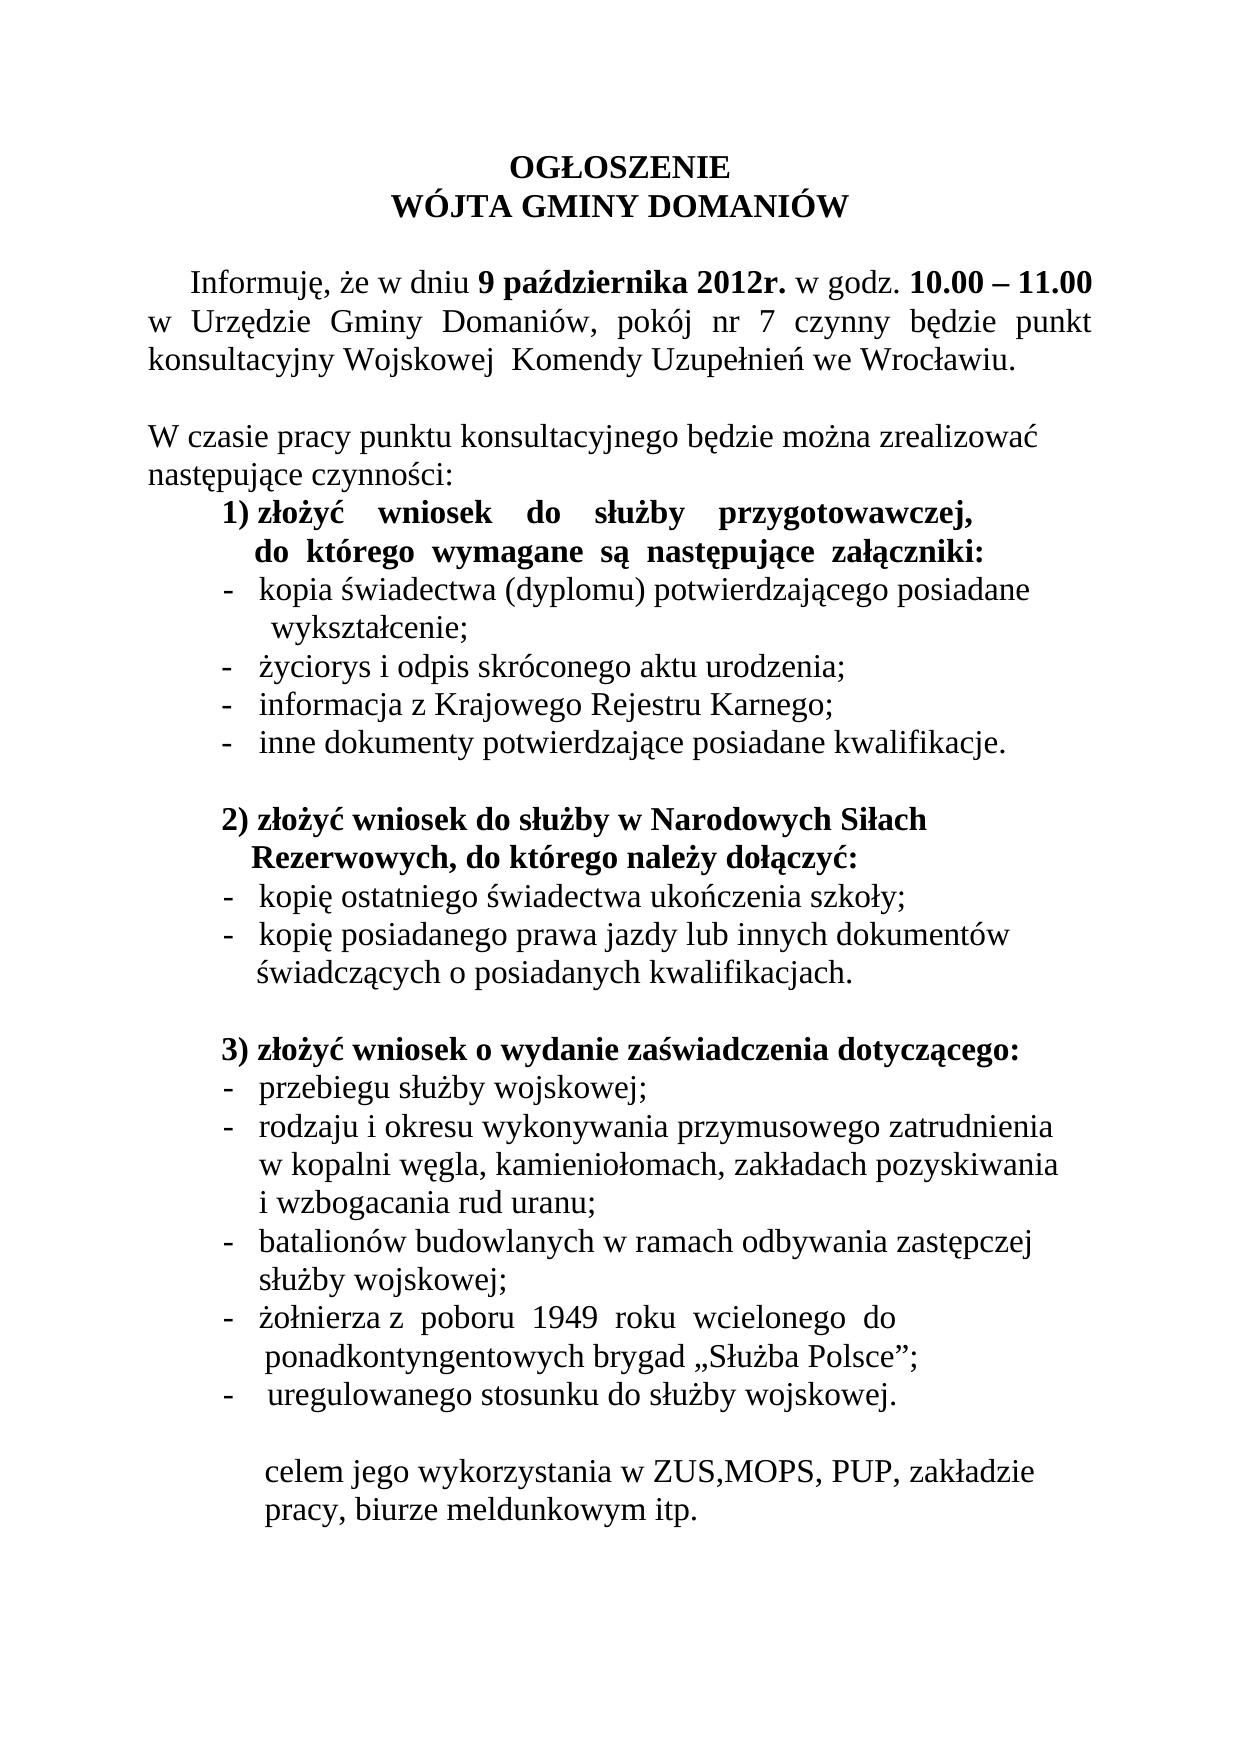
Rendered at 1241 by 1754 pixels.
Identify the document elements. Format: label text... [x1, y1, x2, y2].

list świadczących o posiadanych kwalifikacjach. [148, 953, 1160, 991]
list inne dokumenty potwierdzające posiadane kwalifikacje. [221, 723, 1092, 761]
list - kopię ostatniego świadectwa ukończenia szkoły; [148, 876, 1160, 914]
text 3) złożyć wniosek o wydanie zaświadczenia dotyczącego: [221, 1029, 1160, 1068]
text w kopalni węgla, kamieniołomach, zakładach pozyskiwania [258, 1144, 1160, 1183]
text ponadkontyngentowych brygad „Służba Polsce”; [148, 1336, 1160, 1374]
text Rezerwowych, do którego należy dołączyć: [148, 838, 1160, 876]
text służby wojskowej; [258, 1259, 1160, 1298]
text OGŁOSZENIE [148, 148, 1092, 186]
text i wzbogacania rud uranu; [258, 1183, 1160, 1221]
text - żołnierza z poboru 1949 roku wcielonego do [148, 1298, 1160, 1336]
text wykształcenie; [148, 608, 1092, 646]
text 1) złożyć wniosek do służby przygotowawczej, [148, 493, 1092, 531]
list życiorys i odpis skróconego aktu urodzenia; [221, 646, 1092, 684]
text 2) złożyć wniosek do służby w Narodowych Siłach [221, 799, 1160, 838]
text celem jego wykorzystania w ZUS,MOPS, PUP, zakładzie [148, 1451, 1092, 1489]
text WÓJTA GMINY DOMANIÓW [148, 186, 1092, 224]
list - kopię posiadanego prawa jazdy lub innych dokumentów [148, 914, 1160, 953]
text - uregulowanego stosunku do służby wojskowej. [148, 1374, 1160, 1413]
text pracy, biurze meldunkowym itp. [148, 1489, 1092, 1528]
text - kopia świadectwa (dyplomu) potwierdzającego posiadane [148, 569, 1092, 608]
list - przebiegu służby wojskowej; [148, 1068, 1160, 1106]
text do którego wymagane są następujące załączniki: [148, 531, 1092, 569]
text Informuję, że w dniu 9 października 2012r. w godz. 10.00 – 11.00 w Urzędzie Gminy Domaniów, pokój nr 7 czynny będzie punkt konsultacyjny Wojskowej Komendy Uzupełnień we Wrocławiu. [148, 263, 1092, 378]
list informacja z Krajowego Rejestru Karnego; [221, 684, 1092, 723]
text W czasie pracy punktu konsultacyjnego będzie można zrealizować następujące czynności: [148, 416, 1092, 493]
list - batalionów budowlanych w ramach odbywania zastępczej [148, 1221, 1160, 1259]
list - rodzaju i okresu wykonywania przymusowego zatrudnienia [148, 1106, 1160, 1144]
